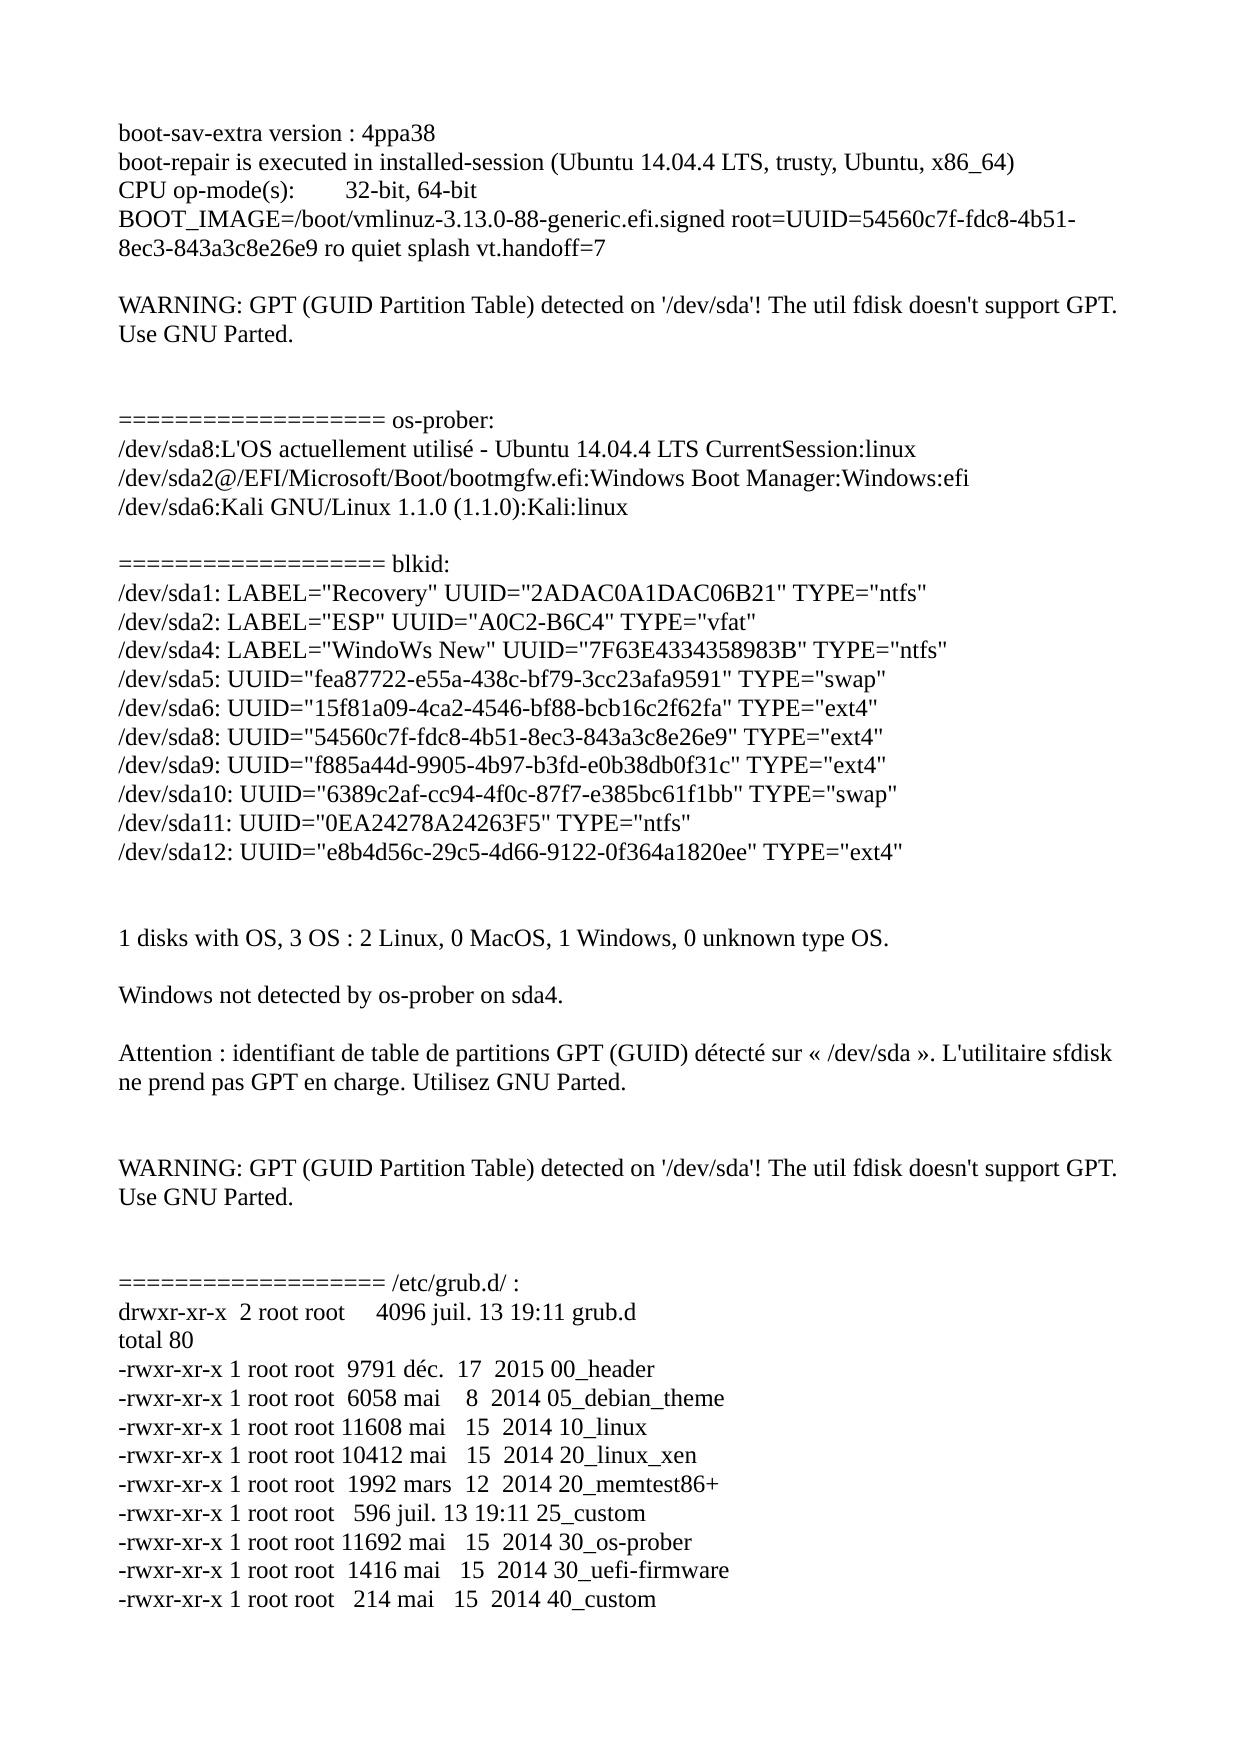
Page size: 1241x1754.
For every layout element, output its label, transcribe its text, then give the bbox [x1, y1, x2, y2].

text -rwxr-xr-x 1 root root 10412 mai 15 2014 20_linux_xen [118, 1441, 1122, 1469]
text /dev/sda2: LABEL="ESP" UUID="A0C2-B6C4" TYPE="vfat" [118, 607, 1122, 636]
text boot-sav-extra version : 4ppa38 [118, 118, 1122, 147]
text /dev/sda6:Kali GNU/Linux 1.1.0 (1.1.0):Kali:linux [118, 492, 1122, 521]
text /dev/sda5: UUID="fea87722-e55a-438c-bf79-3cc23afa9591" TYPE="swap" [118, 664, 1122, 693]
text WARNING: GPT (GUID Partition Table) detected on '/dev/sda'! The util fdisk doesn't support GPT. Use GNU Parted. [118, 1153, 1122, 1211]
text total 80 [118, 1326, 1122, 1354]
text -rwxr-xr-x 1 root root 6058 mai 8 2014 05_debian_theme [118, 1383, 1122, 1412]
text /dev/sda10: UUID="6389c2af-cc94-4f0c-87f7-e385bc61f1bb" TYPE="swap" [118, 779, 1122, 808]
text Attention : identifiant de table de partitions GPT (GUID) détecté sur « /dev/sda ». L'utilitaire sfdisk ne prend pas GPT en charge. Utilisez GNU Parted. [118, 1038, 1122, 1096]
text -rwxr-xr-x 1 root root 214 mai 15 2014 40_custom [118, 1584, 1122, 1613]
text -rwxr-xr-x 1 root root 9791 déc. 17 2015 00_header [118, 1354, 1122, 1383]
text /dev/sda2@/EFI/Microsoft/Boot/bootmgfw.efi:Windows Boot Manager:Windows:efi [118, 463, 1122, 492]
text =================== os-prober: [118, 406, 1122, 434]
text Windows not detected by os-prober on sda4. [118, 981, 1122, 1009]
text CPU op-mode(s): 32-bit, 64-bit [118, 176, 1122, 204]
text /dev/sda8:L'OS actuellement utilisé - Ubuntu 14.04.4 LTS CurrentSession:linux [118, 434, 1122, 463]
text -rwxr-xr-x 1 root root 11692 mai 15 2014 30_os-prober [118, 1527, 1122, 1556]
text =================== /etc/grub.d/ : [118, 1268, 1122, 1297]
text /dev/sda11: UUID="0EA24278A24263F5" TYPE="ntfs" [118, 808, 1122, 837]
text -rwxr-xr-x 1 root root 596 juil. 13 19:11 25_custom [118, 1498, 1122, 1527]
text /dev/sda9: UUID="f885a44d-9905-4b97-b3fd-e0b38db0f31c" TYPE="ext4" [118, 751, 1122, 779]
text boot-repair is executed in installed-session (Ubuntu 14.04.4 LTS, trusty, Ubuntu, x86_64) [118, 147, 1122, 176]
text -rwxr-xr-x 1 root root 1416 mai 15 2014 30_uefi-firmware [118, 1556, 1122, 1584]
text /dev/sda12: UUID="e8b4d56c-29c5-4d66-9122-0f364a1820ee" TYPE="ext4" [118, 837, 1122, 866]
text 1 disks with OS, 3 OS : 2 Linux, 0 MacOS, 1 Windows, 0 unknown type OS. [118, 923, 1122, 952]
text drwxr-xr-x 2 root root 4096 juil. 13 19:11 grub.d [118, 1297, 1122, 1326]
text BOOT_IMAGE=/boot/vmlinuz-3.13.0-88-generic.efi.signed root=UUID=54560c7f-fdc8-4b51-8ec3-843a3c8e26e9 ro quiet splash vt.handoff=7 [118, 204, 1122, 262]
text /dev/sda8: UUID="54560c7f-fdc8-4b51-8ec3-843a3c8e26e9" TYPE="ext4" [118, 722, 1122, 751]
text =================== blkid: [118, 549, 1122, 578]
text -rwxr-xr-x 1 root root 1992 mars 12 2014 20_memtest86+ [118, 1469, 1122, 1498]
text /dev/sda6: UUID="15f81a09-4ca2-4546-bf88-bcb16c2f62fa" TYPE="ext4" [118, 693, 1122, 722]
text WARNING: GPT (GUID Partition Table) detected on '/dev/sda'! The util fdisk doesn't support GPT. Use GNU Parted. [118, 291, 1122, 348]
text /dev/sda1: LABEL="Recovery" UUID="2ADAC0A1DAC06B21" TYPE="ntfs" [118, 578, 1122, 607]
text -rwxr-xr-x 1 root root 11608 mai 15 2014 10_linux [118, 1412, 1122, 1441]
text /dev/sda4: LABEL="WindoWs New" UUID="7F63E4334358983B" TYPE="ntfs" [118, 636, 1122, 664]
